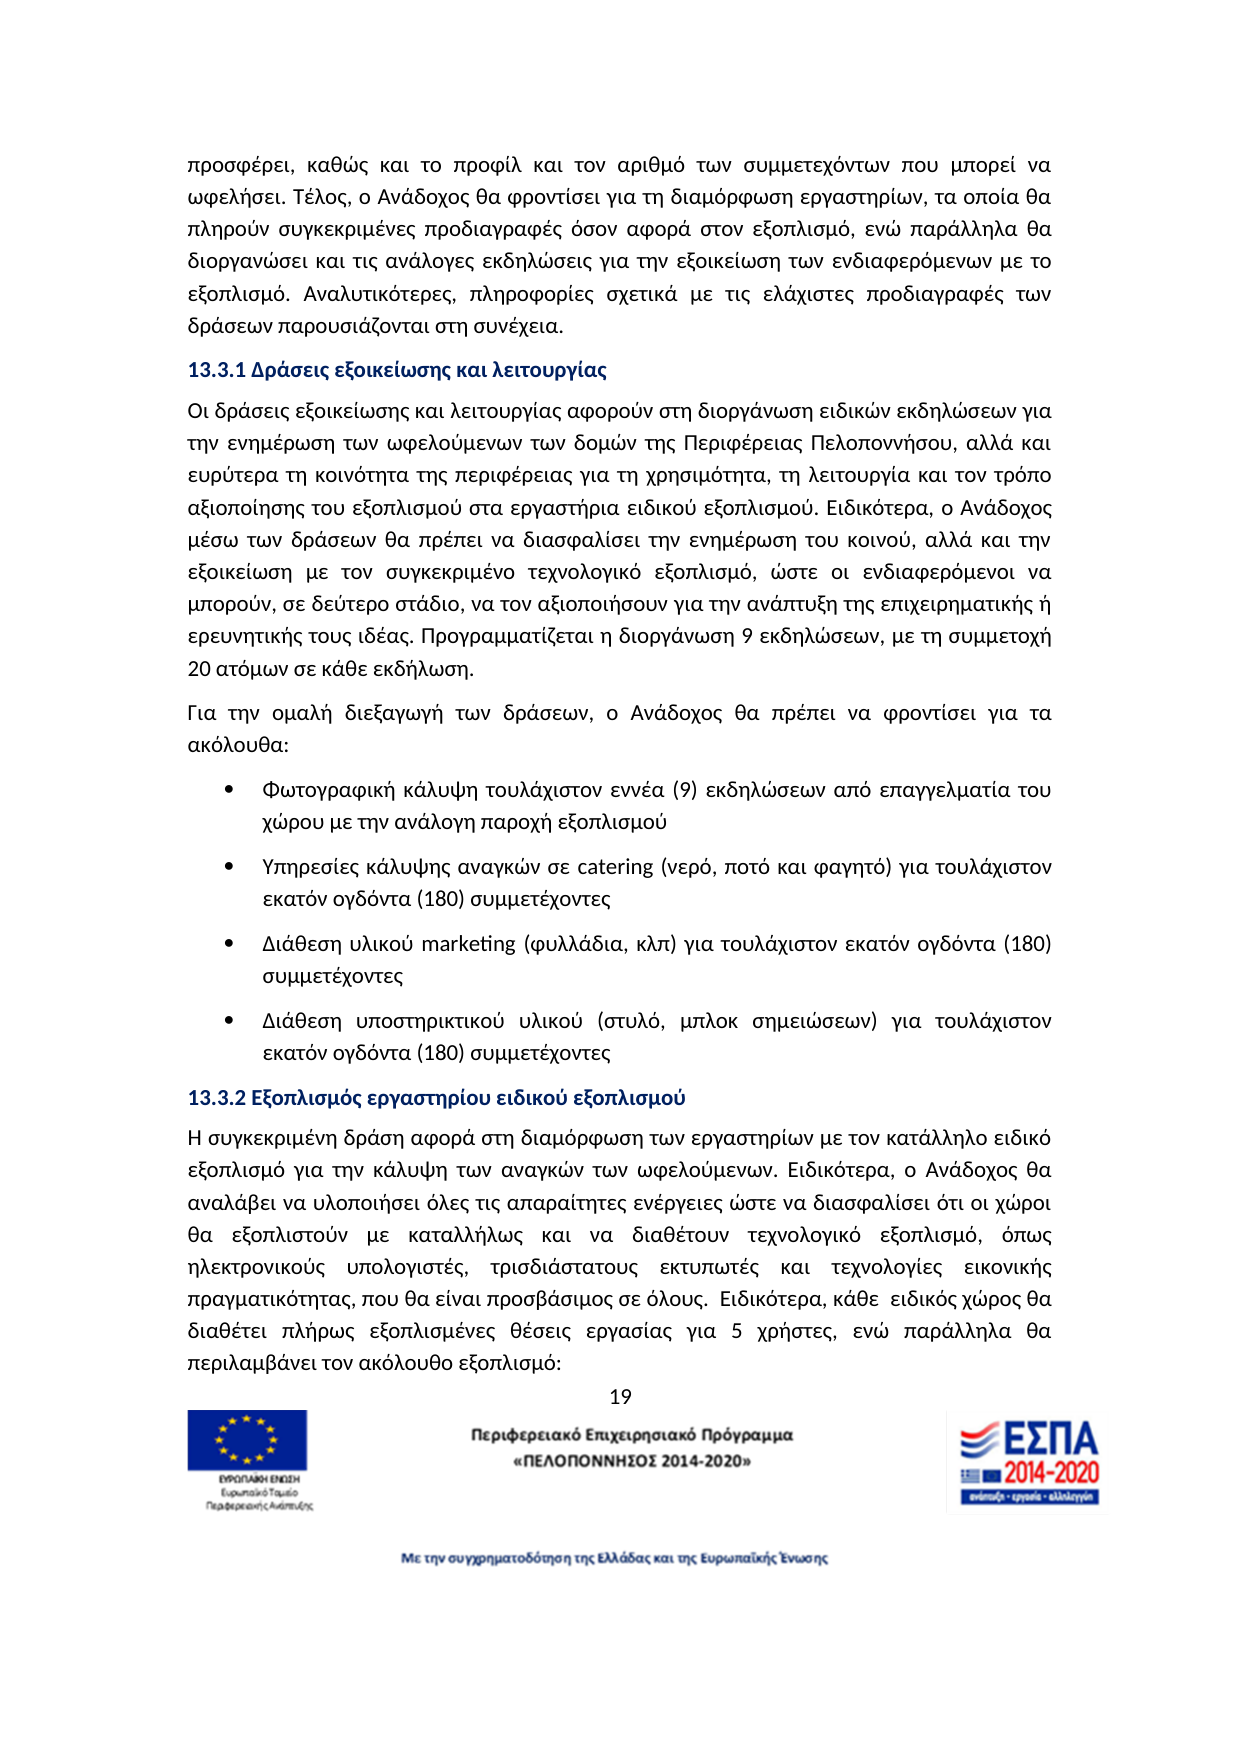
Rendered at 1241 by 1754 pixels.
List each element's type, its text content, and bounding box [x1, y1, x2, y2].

text 13.3.2 Εξοπλισμός εργαστηρίου ειδικού εξοπλισμού [187, 1083, 1053, 1111]
text Οι δράσεις εξοικείωσης και λειτουργίας αφορούν στη διοργάνωση ειδικών εκδηλώσεων για την ενημέρωση των ωφελούμενων των δομών της Περιφέρειας Πελοποννήσου, αλλά και ευρύτερα τη κοινότητα της περιφέρειας για τη χρησιμότητα, τη λειτουργία και τον τρόπο αξιοποίησης του εξοπλισμού στα εργαστήρια ειδικού εξοπλισμού. Ειδικότερα, ο Ανάδοχος μέσω των δράσεων θα πρέπει να διασφαλίσει την ενημέρωση του κοινού, αλλά και την εξοικείωση με τον συγκεκριμένο τεχνολογικό εξοπλισμό, ώστε οι ενδιαφερόμενοι να μπορούν, σε δεύτερο στάδιο, να τον αξιοποιήσουν για την ανάπτυξη της επιχειρηματικής ή ερευνητικής τους ιδέας. Προγραμματίζεται η διοργάνωση 9 εκδηλώσεων, με τη συμμετοχή 20 ατόμων σε κάθε εκδήλωση. [187, 396, 1053, 682]
list Υπηρεσίες κάλυψης αναγκών σε catering (νερό, ποτό και φαγητό) για τουλάχιστον εκατόν ογδόντα (180) συμμετέχοντες [225, 852, 1053, 912]
text 13.3.1 Δράσεις εξοικείωσης και λειτουργίας [187, 356, 1053, 384]
text Η συγκεκριμένη δράση αφορά στη διαμόρφωση των εργαστηρίων με τον κατάλληλο ειδικό εξοπλισμό για την κάλυψη των αναγκών των ωφελούμενων. Ειδικότερα, ο Ανάδοχος θα αναλάβει να υλοποιήσει όλες τις απαραίτητες ενέργειες ώστε να διασφαλίσει ότι οι χώροι θα εξοπλιστούν με καταλλήλως και να διαθέτουν τεχνολογικό εξοπλισμό, όπως ηλεκτρονικούς υπολογιστές, τρισδιάστατους εκτυπωτές και τεχνολογίες εικονικής πραγματικότητας, που θα είναι προσβάσιμος σε όλους. Ειδικότερα, κάθε ειδικός χώρος θα διαθέτει πλήρως εξοπλισμένες θέσεις εργασίας για 5 χρήστες, ενώ παράλληλα θα περιλαμβάνει τον ακόλουθο εξοπλισμό: [187, 1123, 1053, 1377]
text Για την ομαλή διεξαγωγή των δράσεων, ο Ανάδοχος θα πρέπει να φροντίσει για τα ακόλουθα: [187, 698, 1053, 758]
list Διάθεση υλικού marketing (φυλλάδια, κλπ) για τουλάχιστον εκατόν ογδόντα (180) συμμετέχοντες [225, 929, 1053, 989]
list Φωτογραφική κάλυψη τουλάχιστον εννέα (9) εκδηλώσεων από επαγγελματία του χώρου με την ανάλογη παροχή εξοπλισμού [225, 775, 1053, 835]
text προσφέρει, καθώς και το προφίλ και τον αριθμό των συμμετεχόντων που μπορεί να ωφελήσει. Τέλος, ο Ανάδοχος θα φροντίσει για τη διαμόρφωση εργαστηρίων, τα οποία θα πληρούν συγκεκριμένες προδιαγραφές όσον αφορά στον εξοπλισμό, ενώ παράλληλα θα διοργανώσει και τις ανάλογες εκδηλώσεις για την εξοικείωση των ενδιαφερόμενων με το εξοπλισμό. Αναλυτικότερες, πληροφορίες σχετικά με τις ελάχιστες προδιαγραφές των δράσεων παρουσιάζονται στη συνέχεια. [187, 150, 1053, 339]
list Διάθεση υποστηρικτικού υλικού (στυλό, μπλοκ σημειώσεων) για τουλάχιστον εκατόν ογδόντα (180) συμμετέχοντες [225, 1006, 1053, 1066]
